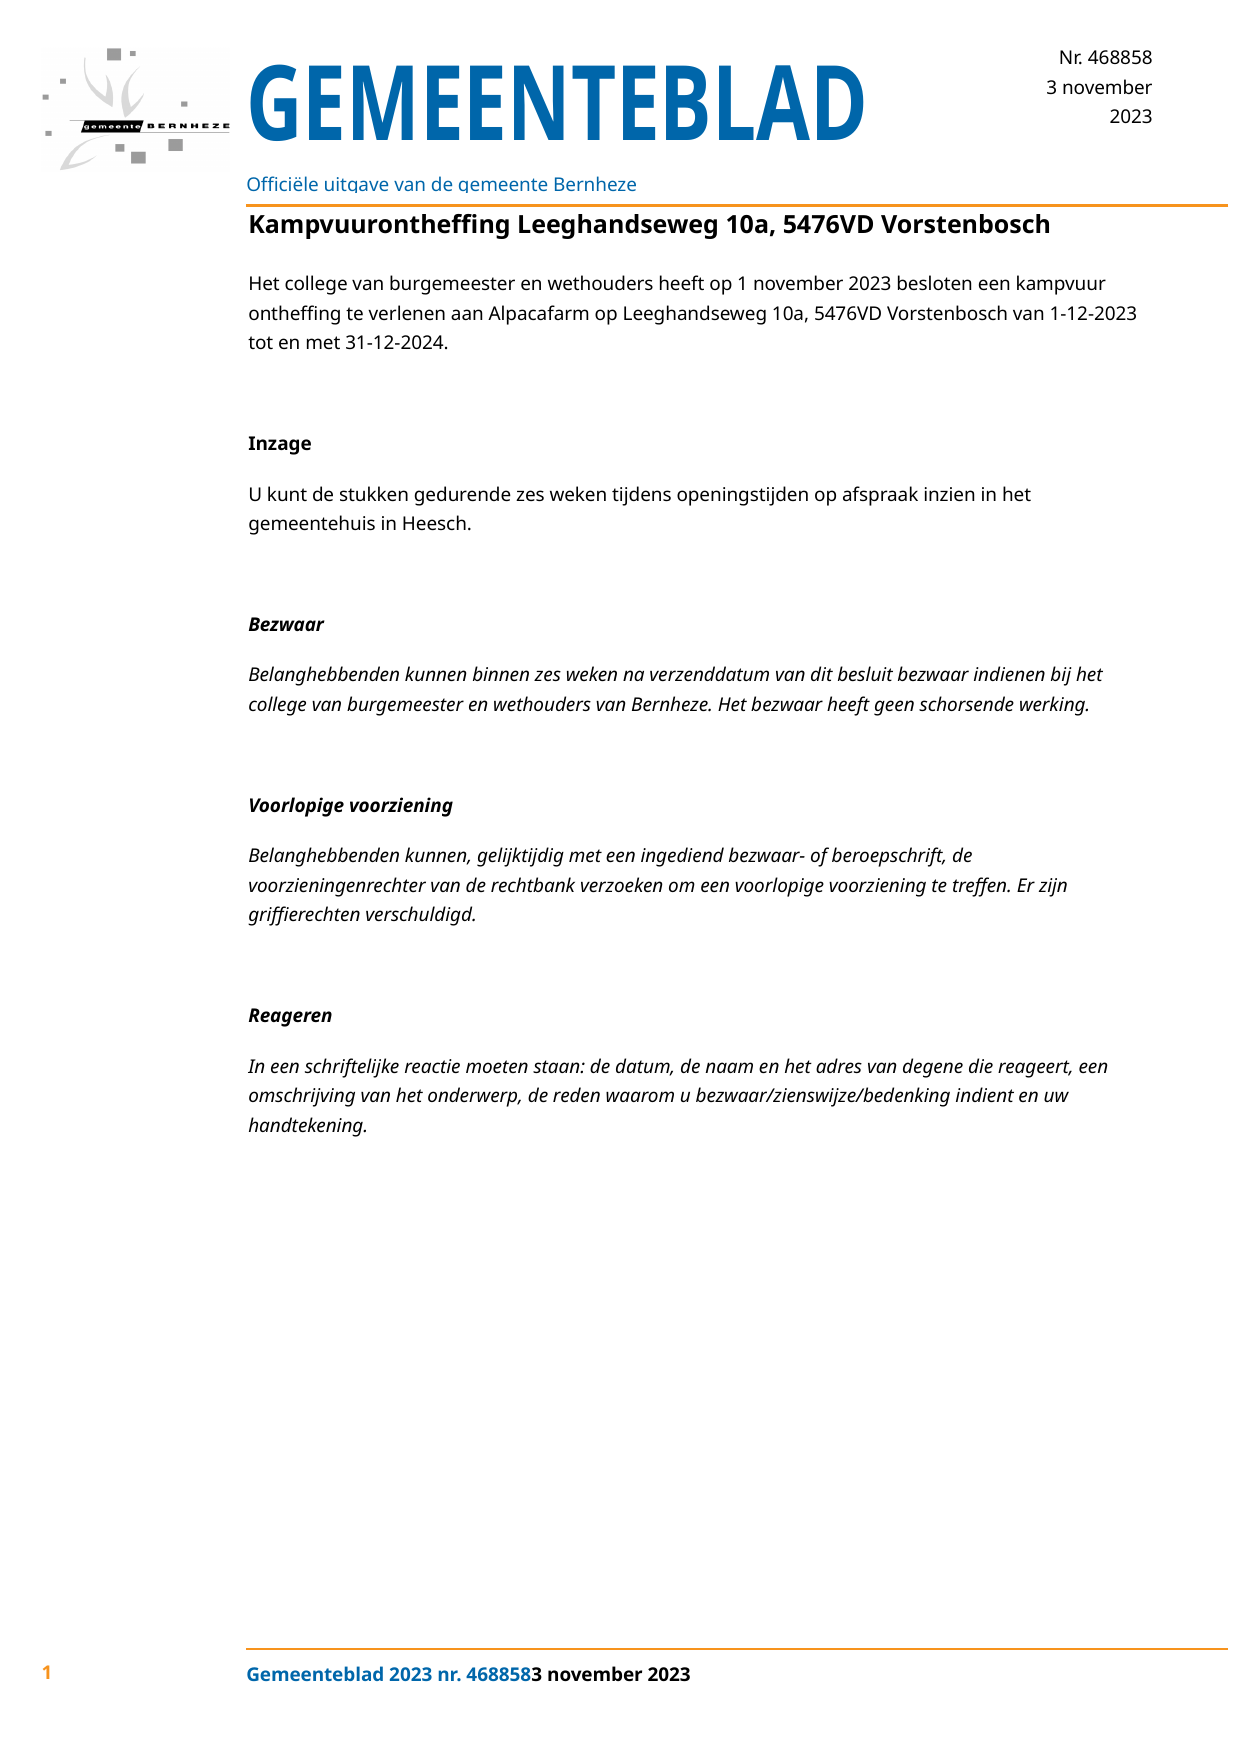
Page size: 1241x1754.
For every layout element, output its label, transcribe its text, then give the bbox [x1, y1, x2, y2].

text Belanghebbenden kunnen, gelijktijdig met een ingediend bezwaar- of beroepschrift, de voorzieningenrechter van de rechtbank verzoeken om een voorlopige voorziening te treffen. Er zijn griffierechten verschuldigd. [248, 842, 1152, 927]
text U kunt de stukken gedurende zes weken tijdens openingstijden op afspraak inzien in het gemeentehuis in Heesch. [248, 481, 1152, 536]
picture [41, 47, 231, 172]
text Inzage [248, 430, 1152, 456]
text In een schriftelijke reactie moeten staan: de datum, de naam en het adres van degene die reageert, een omschrijving van het onderwerp, de reden waarom u bezwaar/zienswijze/bedenking indient en uw handtekening. [248, 1053, 1152, 1138]
text Bezwaar [248, 611, 1152, 637]
text Kampvuurontheffing Leeghandseweg 10a, 5476VD Vorstenbosch [248, 207, 1152, 241]
text Voorlopige voorziening [248, 792, 1152, 818]
text Reageren [248, 1002, 1152, 1028]
text Belanghebbenden kunnen binnen zes weken na verzenddatum van dit besluit bezwaar indienen bij het college van burgemeester en wethouders van Bernheze. Het bezwaar heeft geen schorsende werking. [248, 662, 1152, 717]
text Het college van burgemeester en wethouders heeft op 1 november 2023 besloten een kampvuur ontheffing te verlenen aan Alpacafarm op Leeghandseweg 10a, 5476VD Vorstenbosch van 1-12-2023 tot en met 31-12-2024. [248, 270, 1152, 355]
